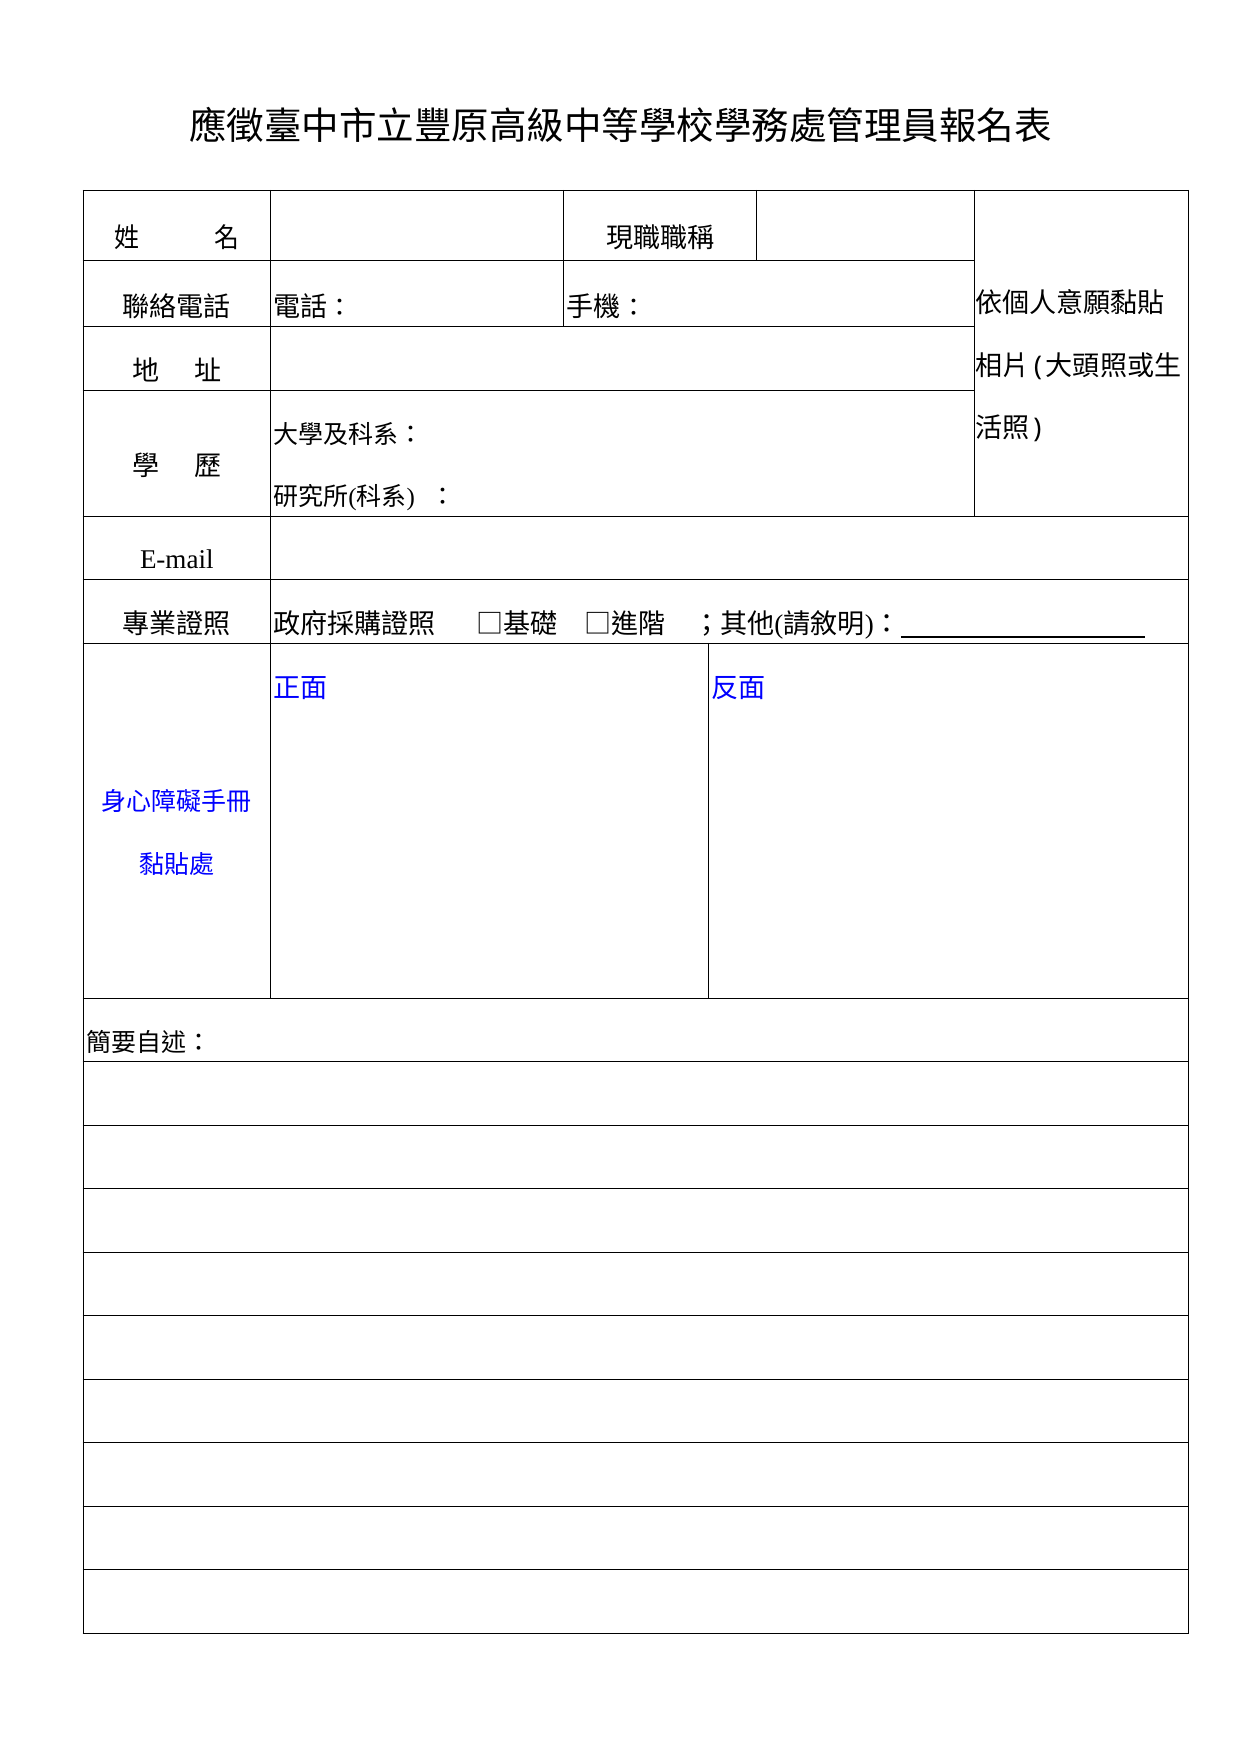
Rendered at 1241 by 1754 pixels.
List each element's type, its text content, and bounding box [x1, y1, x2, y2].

table_cell [84, 1253, 1188, 1315]
table_cell 手機： [564, 261, 974, 326]
table_cell 專業證照 [84, 580, 270, 643]
table_header 姓 名 [84, 191, 270, 260]
table_cell [271, 327, 974, 390]
table_header 現職職稱 [564, 191, 756, 260]
table_cell 正面 [271, 644, 708, 997]
table_cell [84, 1443, 1188, 1506]
table_cell 大學及科系： 研究所(科系) ： [271, 391, 974, 516]
text 應徵臺中市立豐原高級中等學校學務處管理員報名表 [89, 96, 1152, 150]
table_cell [84, 1570, 1188, 1633]
table_cell [84, 1380, 1188, 1442]
table_cell 地址 [84, 327, 270, 390]
table_header [271, 191, 563, 260]
table_cell [84, 1062, 1188, 1124]
table_cell E-mail [84, 517, 270, 579]
table_header [757, 191, 974, 260]
table_cell 電話： [271, 261, 563, 326]
table_cell [84, 1507, 1188, 1569]
table_cell [84, 1126, 1188, 1188]
table_cell 身心障礙手冊 黏貼處 [84, 644, 270, 997]
table_cell [84, 1316, 1188, 1379]
table_cell 簡要自述： [84, 999, 1188, 1061]
table_cell 政府採購證照 □基礎 □進階 ；其他(請敘明)： [271, 580, 1188, 643]
table_header 依個人意願黏貼相片(大頭照或生活照) [975, 191, 1188, 516]
table_cell [271, 517, 1188, 579]
table_cell 反面 [709, 644, 1188, 997]
table_cell 聯絡電話 [84, 261, 270, 326]
table_cell 學歷 [84, 391, 270, 516]
table_cell [84, 1189, 1188, 1252]
